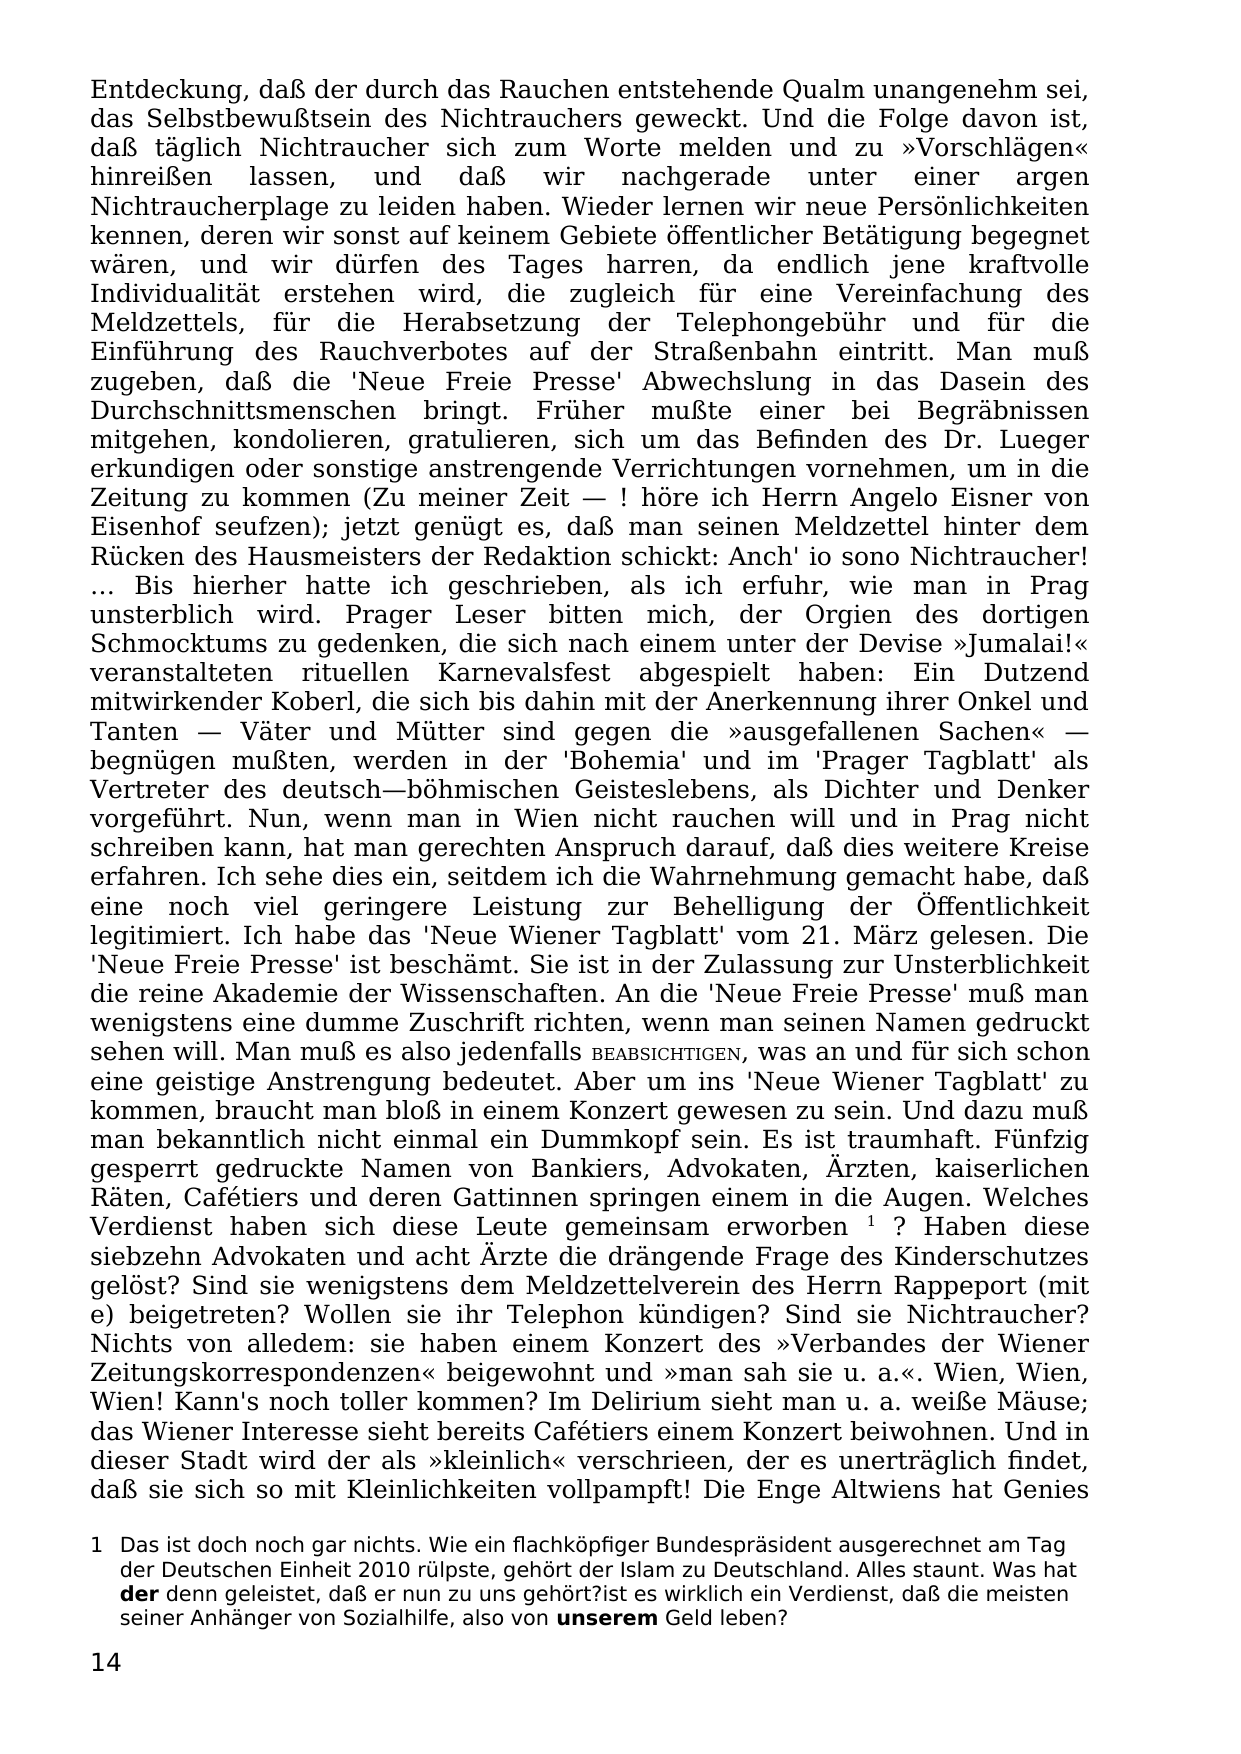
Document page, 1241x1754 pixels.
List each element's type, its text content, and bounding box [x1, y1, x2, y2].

text Das ist doch noch gar nichts. Wie ein flachköpfiger Bundespräsident ausgerechnet am Tag der Deutschen Einheit 2010 rülpste, gehört der Islam zu Deutschland. Alles staunt. Was hat der denn geleistet, daß er nun zu uns gehört?ist es wirklich ein Verdienst, daß die meisten seiner Anhänger von Sozialhilfe, also von unserem Geld leben? [90, 1533, 1091, 1631]
text Entdeckung, daß der durch das Rauchen entstehende Qualm unangenehm sei, das Selbstbewußtsein des Nichtrauchers geweckt. Und die Folge davon ist, daß täglich Nichtraucher sich zum Worte melden und zu »Vorschlägen« hinreißen lassen, und daß wir nachgerade unter einer argen Nichtraucherplage zu leiden haben. Wieder lernen wir neue Persönlichkeiten kennen, deren wir sonst auf keinem Gebiete öffentlicher Betätigung begegnet wären, und wir dürfen des Tages harren, da endlich jene kraftvolle Individualität erstehen wird, die zugleich für eine Vereinfachung des Meldzettels, für die Herabsetzung der Telephongebühr und für die Einführung des Rauchverbotes auf der Straßenbahn eintritt. Man muß zugeben, daß die 'Neue Freie Presse' Abwechslung in das Dasein des Durchschnittsmenschen bringt. Früher mußte einer bei Begräbnissen mitgehen, kondolieren, gratulieren, sich um das Befinden des Dr. Lueger erkundigen oder sonstige anstrengende Verrichtungen vornehmen, um in die Zeitung zu kommen (Zu meiner Zeit — ! höre ich Herrn Angelo Eisner von Eisenhof seufzen); jetzt genügt es, daß man seinen Meldzettel hinter dem Rücken des Hausmeisters der Redaktion schickt: Anch' io sono Nichtraucher! … Bis hierher hatte ich geschrieben, als ich erfuhr, wie man in Prag unsterblich wird. Prager Leser bitten mich, der Orgien des dortigen Schmocktums zu gedenken, die sich nach einem unter der Devise »Jumalai!« veranstalteten rituellen Karnevalsfest abgespielt haben: Ein Dutzend mitwirkender Koberl, die sich bis dahin mit der Anerkennung ihrer Onkel und Tanten — Väter und Mütter sind gegen die »ausgefallenen Sachen« — begnügen mußten, werden in der 'Bohemia' und im 'Prager Tagblatt' als Vertreter des deutsch—böhmischen Geisteslebens, als Dichter und Denker vorgeführt. Nun, wenn man in Wien nicht rauchen will und in Prag nicht schreiben kann, hat man gerechten Anspruch darauf, daß dies weitere Kreise erfahren. Ich sehe dies ein, seitdem ich die Wahrnehmung gemacht habe, daß eine noch viel geringere Leistung zur Behelligung der Öffentlichkeit legitimiert. Ich habe das 'Neue Wiener Tagblatt' vom 21. März gelesen. Die 'Neue Freie Presse' ist beschämt. Sie ist in der Zulassung zur Unsterblichkeit die reine Akademie der Wissenschaften. An die 'Neue Freie Presse' muß man wenigstens eine dumme Zuschrift richten, wenn man seinen Namen gedruckt sehen will. Man muß es also jedenfalls beabsichtigen, was an und für sich schon eine geistige Anstrengung bedeutet. Aber um ins 'Neue Wiener Tagblatt' zu kommen, braucht man bloß in einem Konzert gewesen zu sein. Und dazu muß man bekanntlich nicht einmal ein Dummkopf sein. Es ist traumhaft. Fünfzig gesperrt gedruckte Namen von Bankiers, Advokaten, Ärzten, kaiserlichen Räten, Cafétiers und deren Gattinnen springen einem in die Augen. Welches Verdienst haben sich diese Leute gemeinsam erworben ? Haben diese siebzehn Advokaten und acht Ärzte die drängende Frage des Kinderschutzes gelöst? Sind sie wenigstens dem Meldzettelverein des Herrn Rappeport (mit e) beigetreten? Wollen sie ihr Telephon kündigen? Sind sie Nichtraucher? Nichts von alledem: sie haben einem Konzert des »Verbandes der Wiener Zeitungskorrespondenzen« beigewohnt und »man sah sie u. a.«. Wien, Wien, Wien! Kann's noch toller kommen? Im Delirium sieht man u. a. weiße Mäuse; das Wiener Interesse sieht bereits Cafétiers einem Konzert beiwohnen. Und in dieser Stadt wird der als »kleinlich« verschrieen, der es unerträglich findet, daß sie sich so mit Kleinlichkeiten vollpampft! Die Enge Altwiens hat Genies [90, 75, 1091, 1504]
